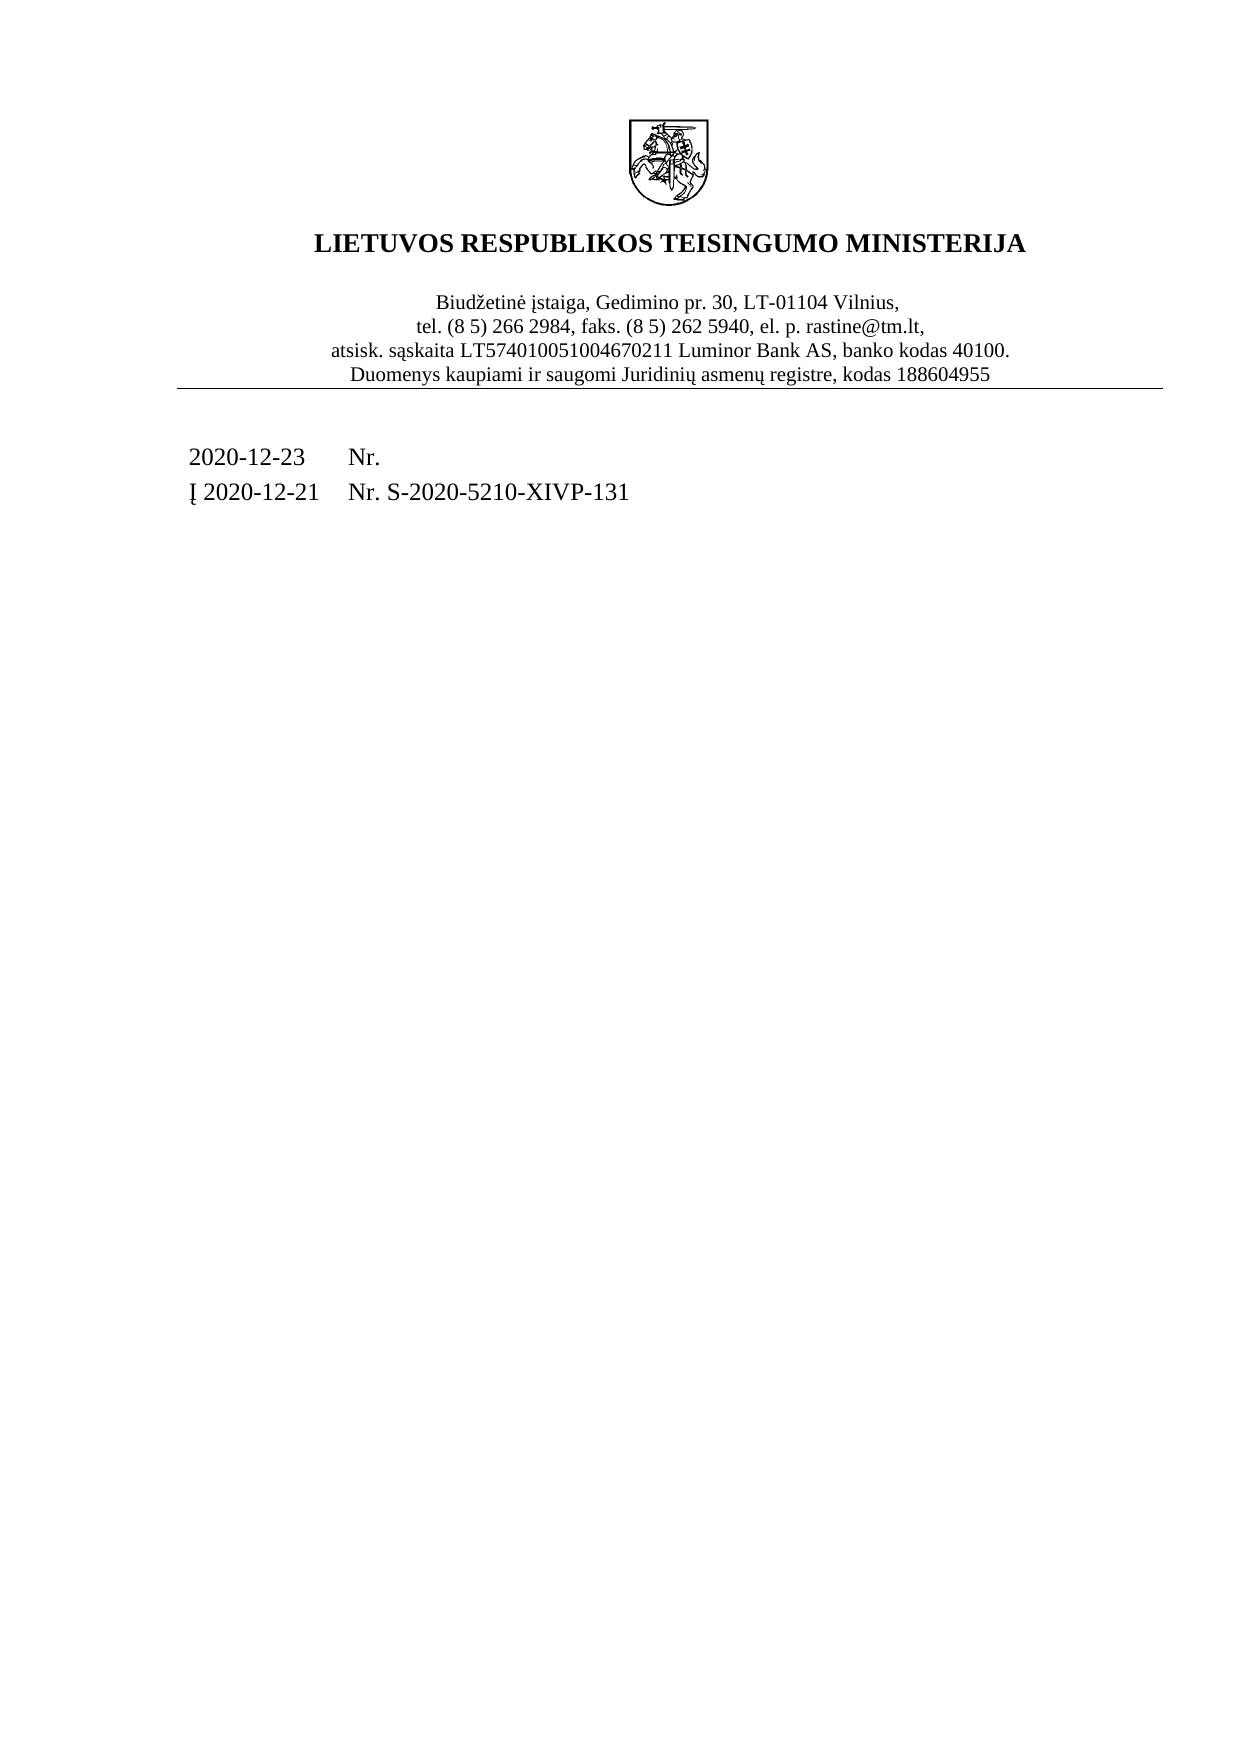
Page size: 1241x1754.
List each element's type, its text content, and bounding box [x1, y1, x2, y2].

table_header 2020-12-23 [177, 442, 337, 477]
table_header Nr. [337, 442, 664, 477]
table_cell Nr. S-2020-5210-XIVP-131 [337, 477, 664, 513]
table_cell Į 2020-12-21 [177, 477, 337, 513]
